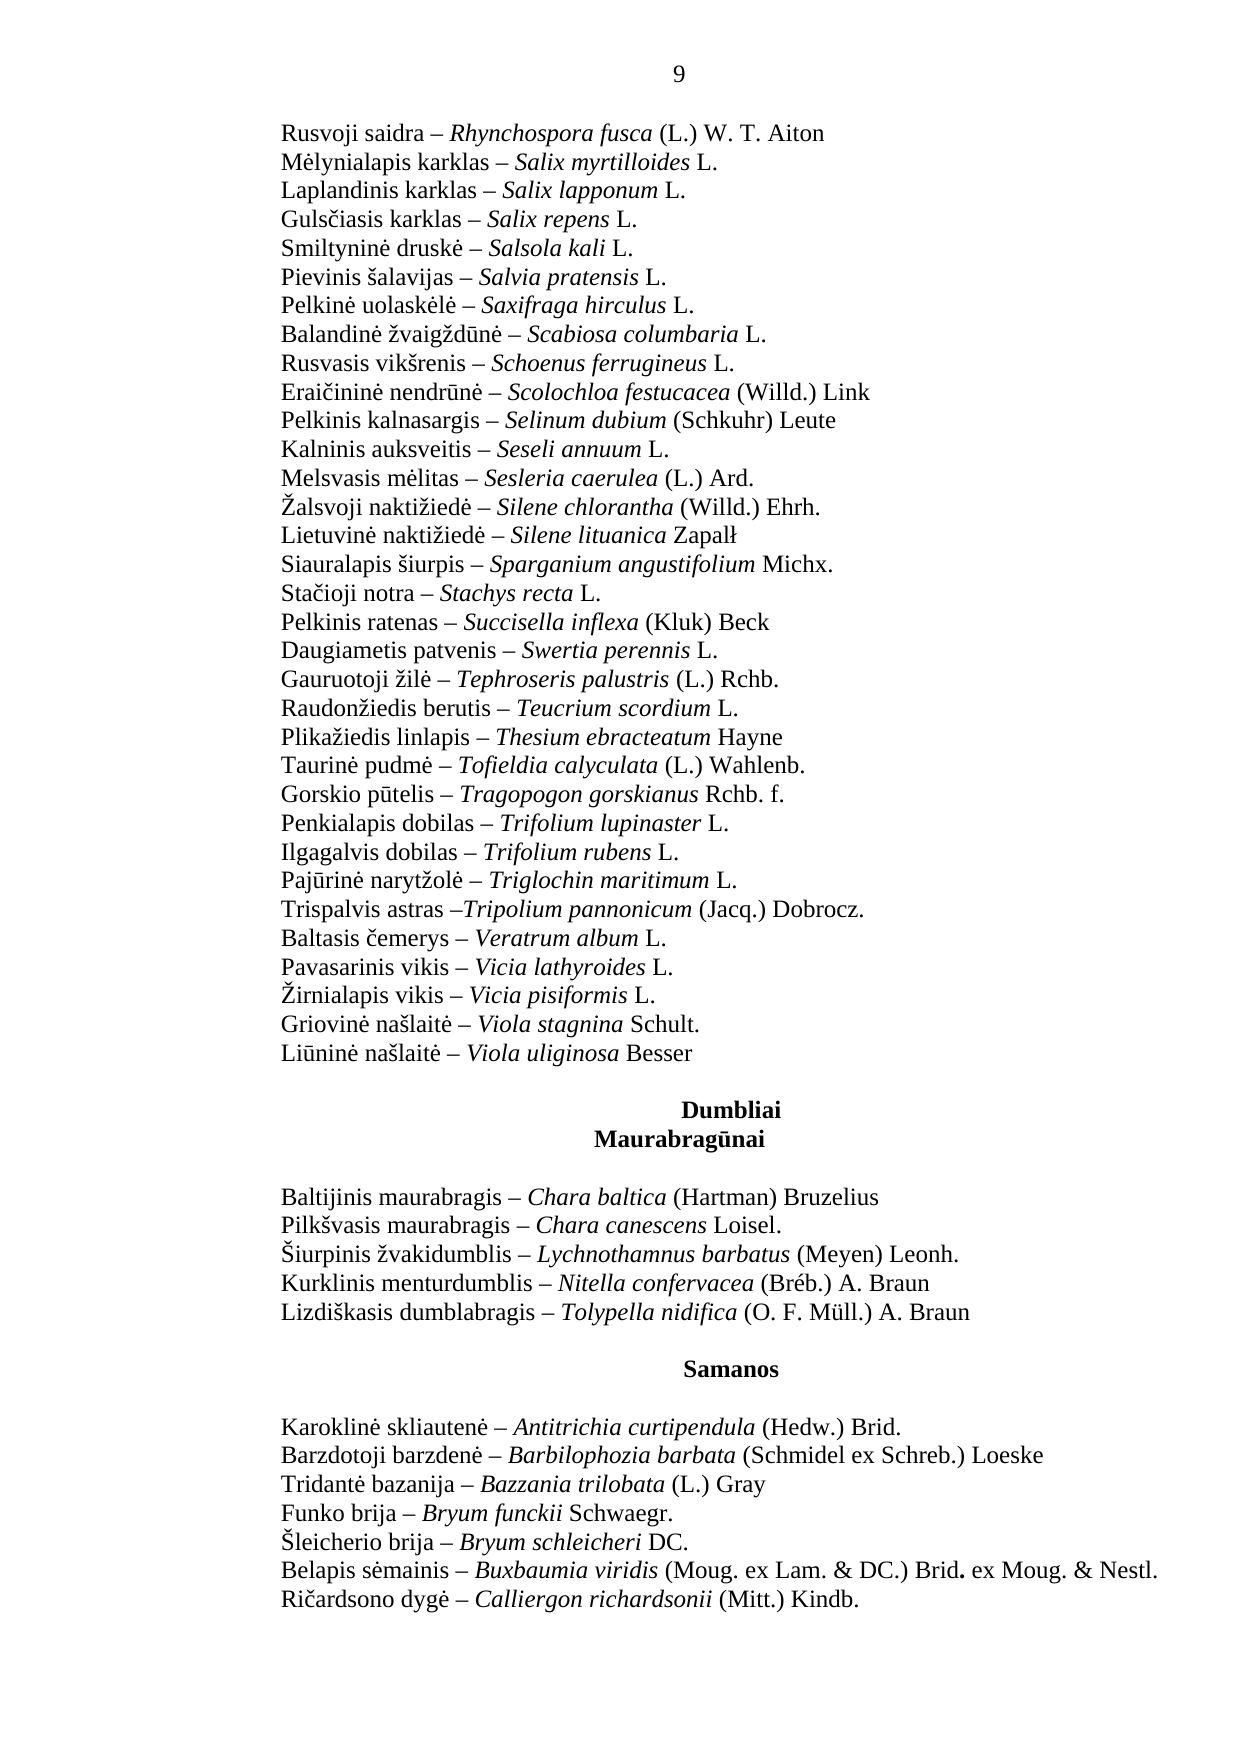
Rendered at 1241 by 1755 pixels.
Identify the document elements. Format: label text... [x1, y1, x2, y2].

text Funko brija – Bryum funckii Schwaegr. [281, 1498, 1181, 1527]
text Pilkšvasis maurabragis – Chara canescens Loisel. [281, 1211, 1181, 1239]
text Belapis sėmainis – Buxbaumia viridis (Moug. ex Lam. & DC.) Brid. ex Moug. & Nestl. [281, 1556, 1181, 1584]
text Mėlynialapis karklas – Salix myrtilloides L. [281, 147, 1181, 176]
text Maurabragūnai [177, 1124, 1181, 1153]
text Pelkinis kalnasargis – Selinum dubium (Schkuhr) Leute [281, 406, 1181, 434]
text Pajūrinė narytžolė – Triglochin maritimum L. [281, 866, 1181, 894]
text Balandinė žvaigždūnė – Scabiosa columbaria L. [281, 319, 1181, 348]
text Gulsčiasis karklas – Salix repens L. [281, 204, 1181, 233]
text Trispalvis astras –Tripolium pannonicum (Jacq.) Dobrocz. [281, 894, 1181, 923]
text Smiltyninė druskė – Salsola kali L. [281, 233, 1181, 262]
text Tridantė bazanija – Bazzania trilobata (L.) Gray [281, 1469, 1181, 1498]
text Lietuvinė naktižiedė – Silene lituanica Zapalł [281, 521, 1181, 549]
text Pelkinė uolaskėlė – Saxifraga hirculus L. [281, 291, 1181, 319]
text Stačioji notra – Stachys recta L. [281, 578, 1181, 607]
text Ilgagalvis dobilas – Trifolium rubens L. [281, 837, 1181, 866]
text Ričardsono dygė – Calliergon richardsonii (Mitt.) Kindb. [281, 1584, 1181, 1613]
text Laplandinis karklas – Salix lapponum L. [281, 176, 1181, 204]
text Daugiametis patvenis – Swertia perennis L. [281, 636, 1181, 664]
text Eraičininė nendrūnė – Scolochloa festucacea (Willd.) Link [281, 377, 1181, 406]
text Lizdiškasis dumblabragis – Tolypella nidifica (O. F. Müll.) A. Braun [281, 1297, 1181, 1326]
text Samanos [281, 1354, 1181, 1383]
text Plikažiedis linlapis – Thesium ebracteatum Hayne [281, 722, 1181, 751]
text Karoklinė skliautenė – Antitrichia curtipendula (Hedw.) Brid. [281, 1412, 1181, 1441]
text Dumbliai [281, 1096, 1181, 1124]
text Baltijinis maurabragis – Chara baltica (Hartman) Bruzelius [281, 1182, 1181, 1211]
text Barzdotoji barzdenė – Barbilophozia barbata (Schmidel ex Schreb.) Loeske [281, 1441, 1181, 1469]
text Pavasarinis vikis – Vicia lathyroides L. [281, 952, 1181, 981]
text Kalninis auksveitis – Seseli annuum L. [281, 434, 1181, 463]
text Šleicherio brija – Bryum schleicheri DC. [281, 1527, 1181, 1556]
text Baltasis čemerys – Veratrum album L. [281, 923, 1181, 952]
text Gorskio pūtelis – Tragopogon gorskianus Rchb. f. [281, 779, 1181, 808]
text Pelkinis ratenas – Succisella inflexa (Kluk) Beck [281, 607, 1181, 636]
text Liūninė našlaitė – Viola uliginosa Besser [281, 1038, 1181, 1067]
text Pievinis šalavijas – Salvia pratensis L. [281, 262, 1181, 291]
text Žalsvoji naktižiedė – Silene chlorantha (Willd.) Ehrh. [281, 492, 1181, 521]
text Kurklinis menturdumblis – Nitella confervacea (Bréb.) A. Braun [281, 1268, 1181, 1297]
text Penkialapis dobilas – Trifolium lupinaster L. [281, 808, 1181, 837]
text Griovinė našlaitė – Viola stagnina Schult. [281, 1009, 1181, 1038]
text Rusvoji saidra – Rhynchospora fusca (L.) W. T. Aiton [281, 118, 1181, 147]
text Siauralapis šiurpis – Sparganium angustifolium Michx. [281, 549, 1181, 578]
text Melsvasis mėlitas – Sesleria caerulea (L.) Ard. [281, 463, 1181, 492]
text Rusvasis vikšrenis – Schoenus ferrugineus L. [281, 348, 1181, 377]
text Gauruotoji žilė – Tephroseris palustris (L.) Rchb. [281, 664, 1181, 693]
text Raudonžiedis berutis – Teucrium scordium L. [281, 693, 1181, 722]
text Taurinė pudmė – Tofieldia calyculata (L.) Wahlenb. [281, 751, 1181, 779]
text Šiurpinis žvakidumblis – Lychnothamnus barbatus (Meyen) Leonh. [281, 1239, 1181, 1268]
text Žirnialapis vikis – Vicia pisiformis L. [281, 981, 1181, 1009]
